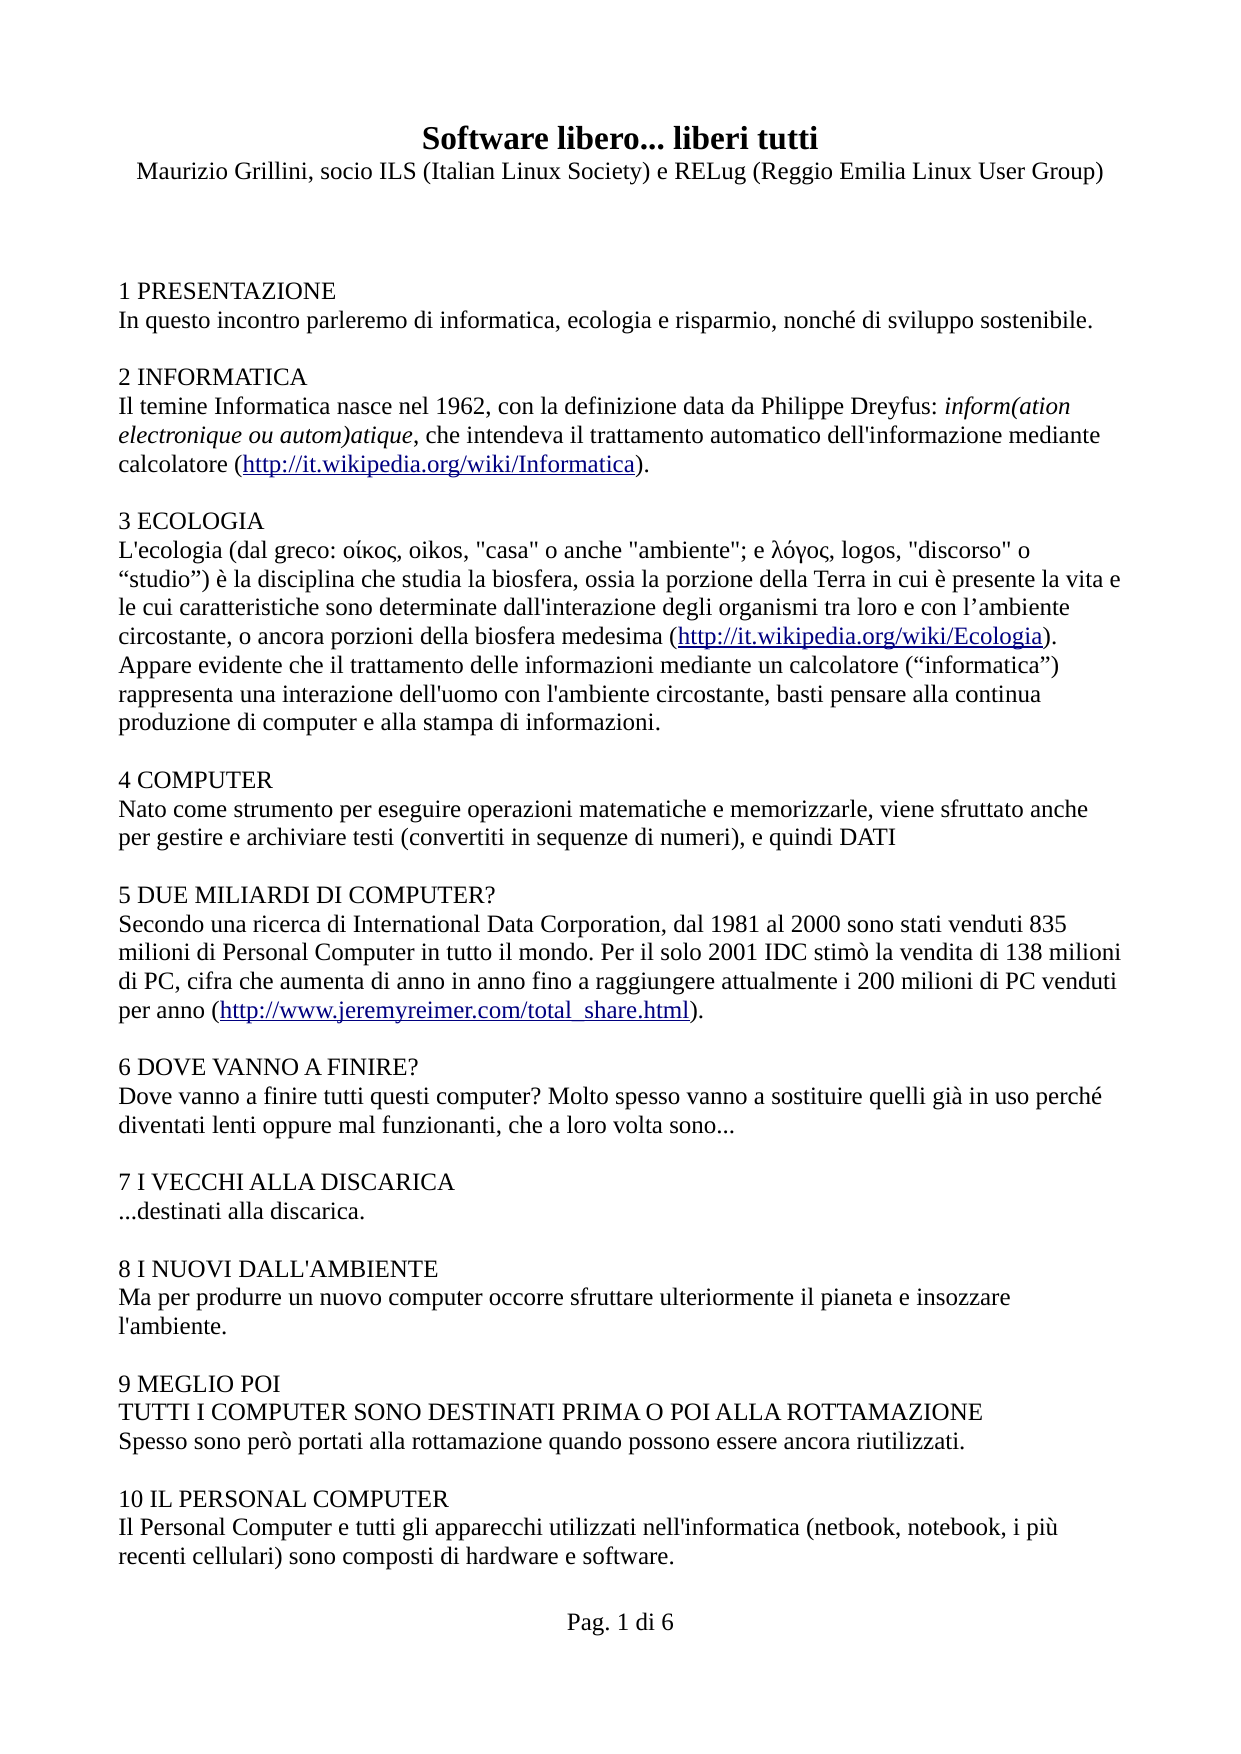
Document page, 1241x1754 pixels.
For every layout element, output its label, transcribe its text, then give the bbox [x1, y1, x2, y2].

text Il Personal Computer e tutti gli apparecchi utilizzati nell'informatica (netbook, notebook, i più recenti cellulari) sono composti di hardware e software. [118, 1512, 1122, 1570]
text Spesso sono però portati alla rottamazione quando possono essere ancora riutilizzati. [118, 1426, 1122, 1455]
text In questo incontro parleremo di informatica, ecologia e risparmio, nonché di sviluppo sostenibile. [118, 305, 1122, 334]
text 2 INFORMATICA [118, 362, 1122, 391]
text 9 MEGLIO POI [118, 1369, 1122, 1397]
text 10 IL PERSONAL COMPUTER [118, 1484, 1122, 1512]
text Dove vanno a finire tutti questi computer? Molto spesso vanno a sostituire quelli già in uso perché diventati lenti oppure mal funzionanti, che a loro volta sono... [118, 1081, 1122, 1139]
text Software libero... liberi tutti [118, 118, 1122, 156]
text Nato come strumento per eseguire operazioni matematiche e memorizzarle, viene sfruttato anche per gestire e archiviare testi (convertiti in sequenze di numeri), e quindi DATI [118, 794, 1122, 851]
text 3 ECOLOGIA [118, 506, 1122, 535]
text 5 DUE MILIARDI DI COMPUTER? [118, 880, 1122, 909]
text Secondo una ricerca di International Data Corporation, dal 1981 al 2000 sono stati venduti 835 milioni di Personal Computer in tutto il mondo. Per il solo 2001 IDC stimò la vendita di 138 milioni di PC, cifra che aumenta di anno in anno fino a raggiungere attualmente i 200 milioni di PC venduti per anno (http://www.jeremyreimer.com/total_share.html). [118, 909, 1122, 1024]
text Il temine Informatica nasce nel 1962, con la definizione data da Philippe Dreyfus: inform(ation electronique ou autom)atique, che intendeva il trattamento automatico dell'informazione mediante calcolatore (http://it.wikipedia.org/wiki/Informatica). [118, 391, 1122, 477]
text L'ecologia (dal greco: οίκος, oikos, "casa" o anche "ambiente"; e λόγος, logos, "discorso" o “studio”) è la disciplina che studia la biosfera, ossia la porzione della Terra in cui è presente la vita e le cui caratteristiche sono determinate dall'interazione degli organismi tra loro e con l’ambiente circostante, o ancora porzioni della biosfera medesima (http://it.wikipedia.org/wiki/Ecologia). [118, 535, 1122, 650]
text Maurizio Grillini, socio ILS (Italian Linux Society) e RELug (Reggio Emilia Linux User Group) [118, 156, 1122, 185]
text TUTTI I COMPUTER SONO DESTINATI PRIMA O POI ALLA ROTTAMAZIONE [118, 1397, 1122, 1426]
text 1 PRESENTAZIONE [118, 276, 1122, 305]
text Appare evidente che il trattamento delle informazioni mediante un calcolatore (“informatica”) rappresenta una interazione dell'uomo con l'ambiente circostante, basti pensare alla continua produzione di computer e alla stampa di informazioni. [118, 650, 1122, 736]
text ...destinati alla discarica. [118, 1196, 1122, 1225]
text Ma per produrre un nuovo computer occorre sfruttare ulteriormente il pianeta e insozzare l'ambiente. [118, 1282, 1122, 1340]
text 7 I VECCHI ALLA DISCARICA [118, 1167, 1122, 1196]
text 6 DOVE VANNO A FINIRE? [118, 1052, 1122, 1081]
text 4 COMPUTER [118, 765, 1122, 794]
text 8 I NUOVI DALL'AMBIENTE [118, 1254, 1122, 1282]
